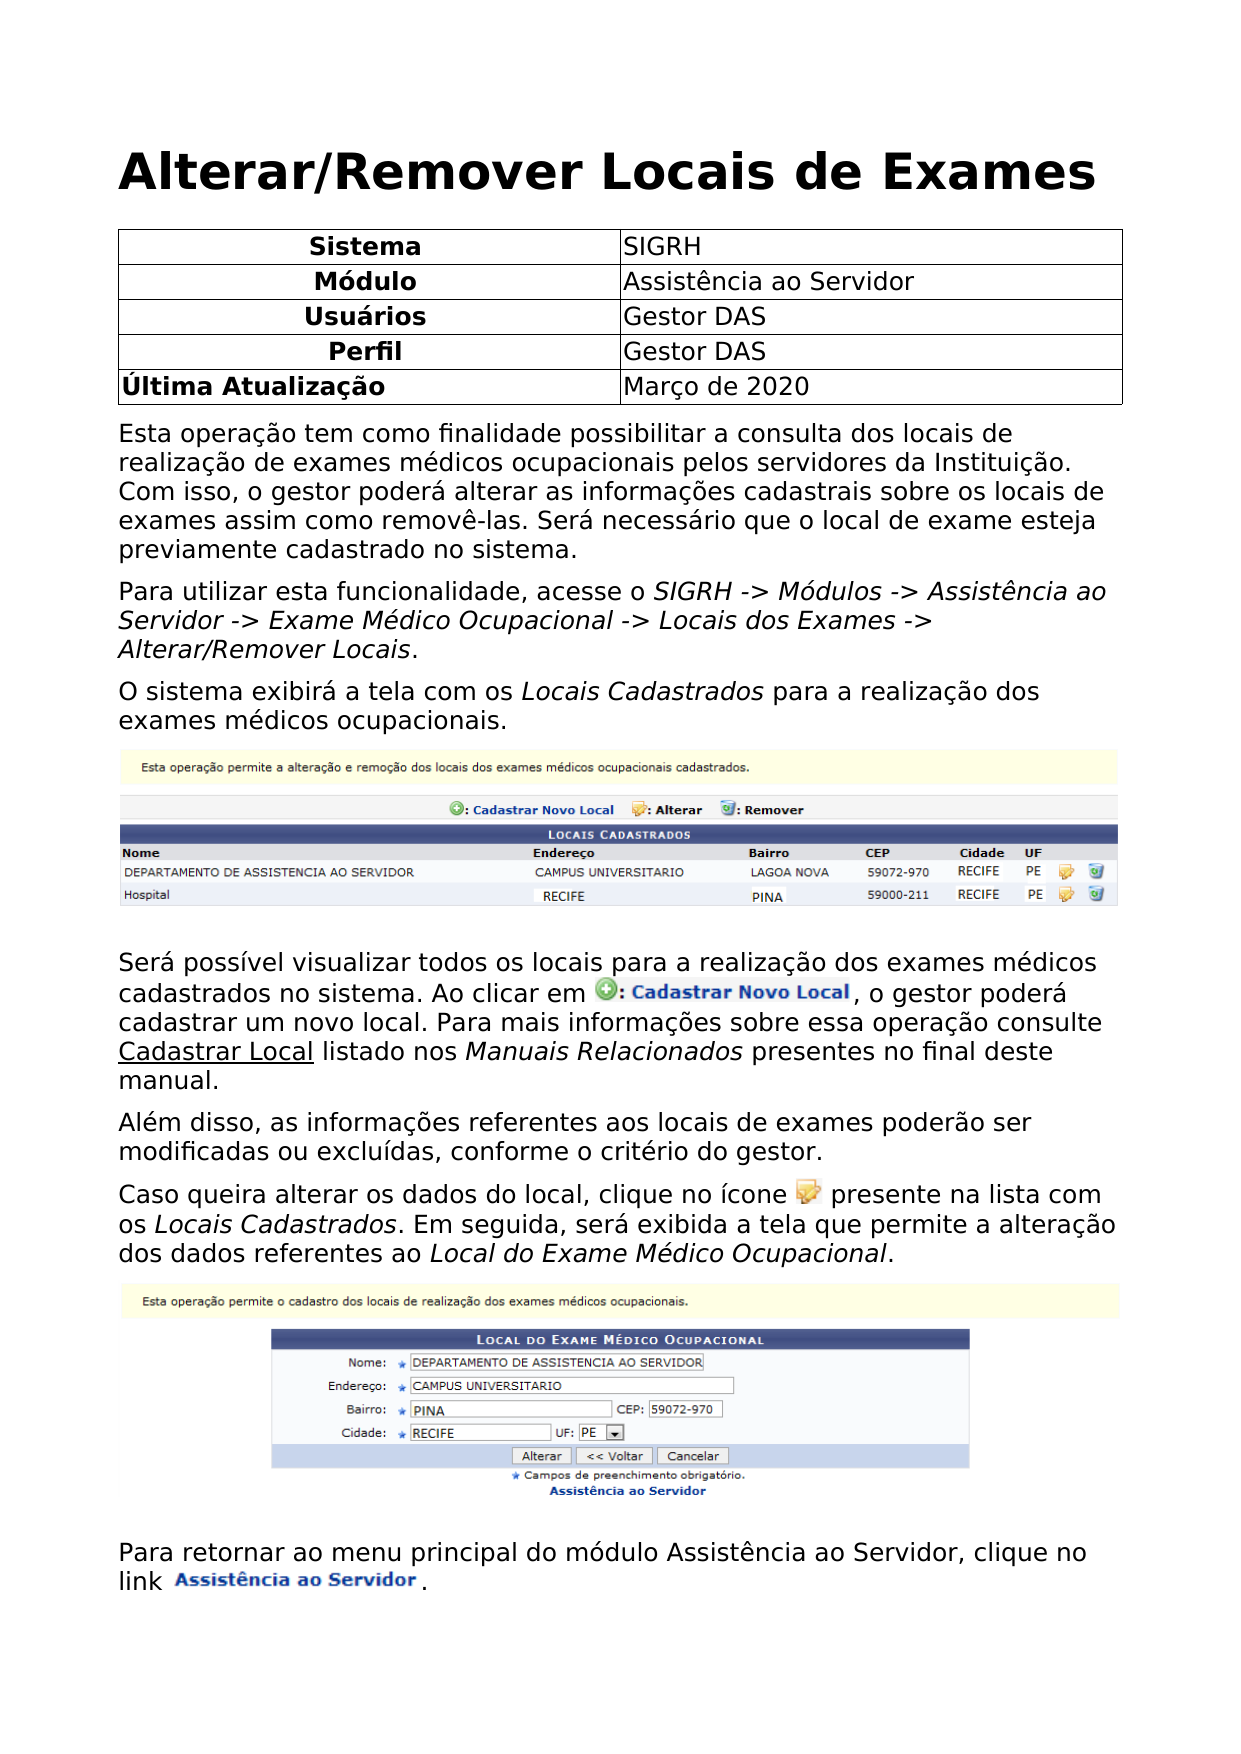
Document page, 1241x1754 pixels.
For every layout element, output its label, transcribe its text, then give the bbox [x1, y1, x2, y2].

text O sistema exibirá a tela com os Locais Cadastrados para a realização dos exames médicos ocupacionais. [118, 677, 1122, 736]
text Caso queira alterar os dados do local, clique no ícone presente na lista com os Locais Cadastrados. Em seguida, será exibida a tela que permite a alteração dos dados referentes ao Local do Exame Médico Ocupacional. [118, 1179, 1122, 1268]
picture [594, 977, 853, 1002]
picture [118, 1280, 1123, 1497]
table_cell Última Atualização [119, 370, 620, 404]
table_cell Gestor DAS [621, 300, 1122, 334]
table_cell Perfil [119, 335, 620, 369]
table_cell Assistência ao Servidor [621, 265, 1122, 299]
table_cell Março de 2020 [621, 370, 1122, 404]
picture [795, 1178, 823, 1204]
table_cell Usuários [119, 300, 620, 334]
text Esta operação tem como finalidade possibilitar a consulta dos locais de realização de exames médicos ocupacionais pelos servidores da Instituição. Com isso, o gestor poderá alterar as informações cadastrais sobre os locais de exames assim como removê-las. Será necessário que o local de exame esteja previamente cadastrado no sistema. [118, 419, 1122, 565]
text Para retornar ao menu principal do módulo Assistência ao Servidor, clique no link . [118, 1538, 1122, 1597]
picture [118, 748, 1123, 907]
table_cell Módulo [119, 265, 620, 299]
table_cell Gestor DAS [621, 335, 1122, 369]
text Será possível visualizar todos os locais para a realização dos exames médicos cadastrados no sistema. Ao clicar em , o gestor poderá cadastrar um novo local. Para mais informações sobre essa operação consulte Cadastrar Local listado nos Manuais Relacionados presentes no final deste manual. [118, 948, 1122, 1096]
picture [170, 1567, 421, 1591]
table_header Sistema [119, 230, 620, 264]
text Para utilizar esta funcionalidade, acesse o SIGRH -> Módulos -> Assistência ao Servidor -> Exame Médico Ocupacional -> Locais dos Exames -> Alterar/Remover Locais. [118, 577, 1122, 665]
subtitle Alterar/Remover Locais de Exames [118, 143, 1122, 201]
table_header SIGRH [621, 230, 1122, 264]
text Além disso, as informações referentes aos locais de exames poderão ser modificadas ou excluídas, conforme o critério do gestor. [118, 1108, 1122, 1166]
